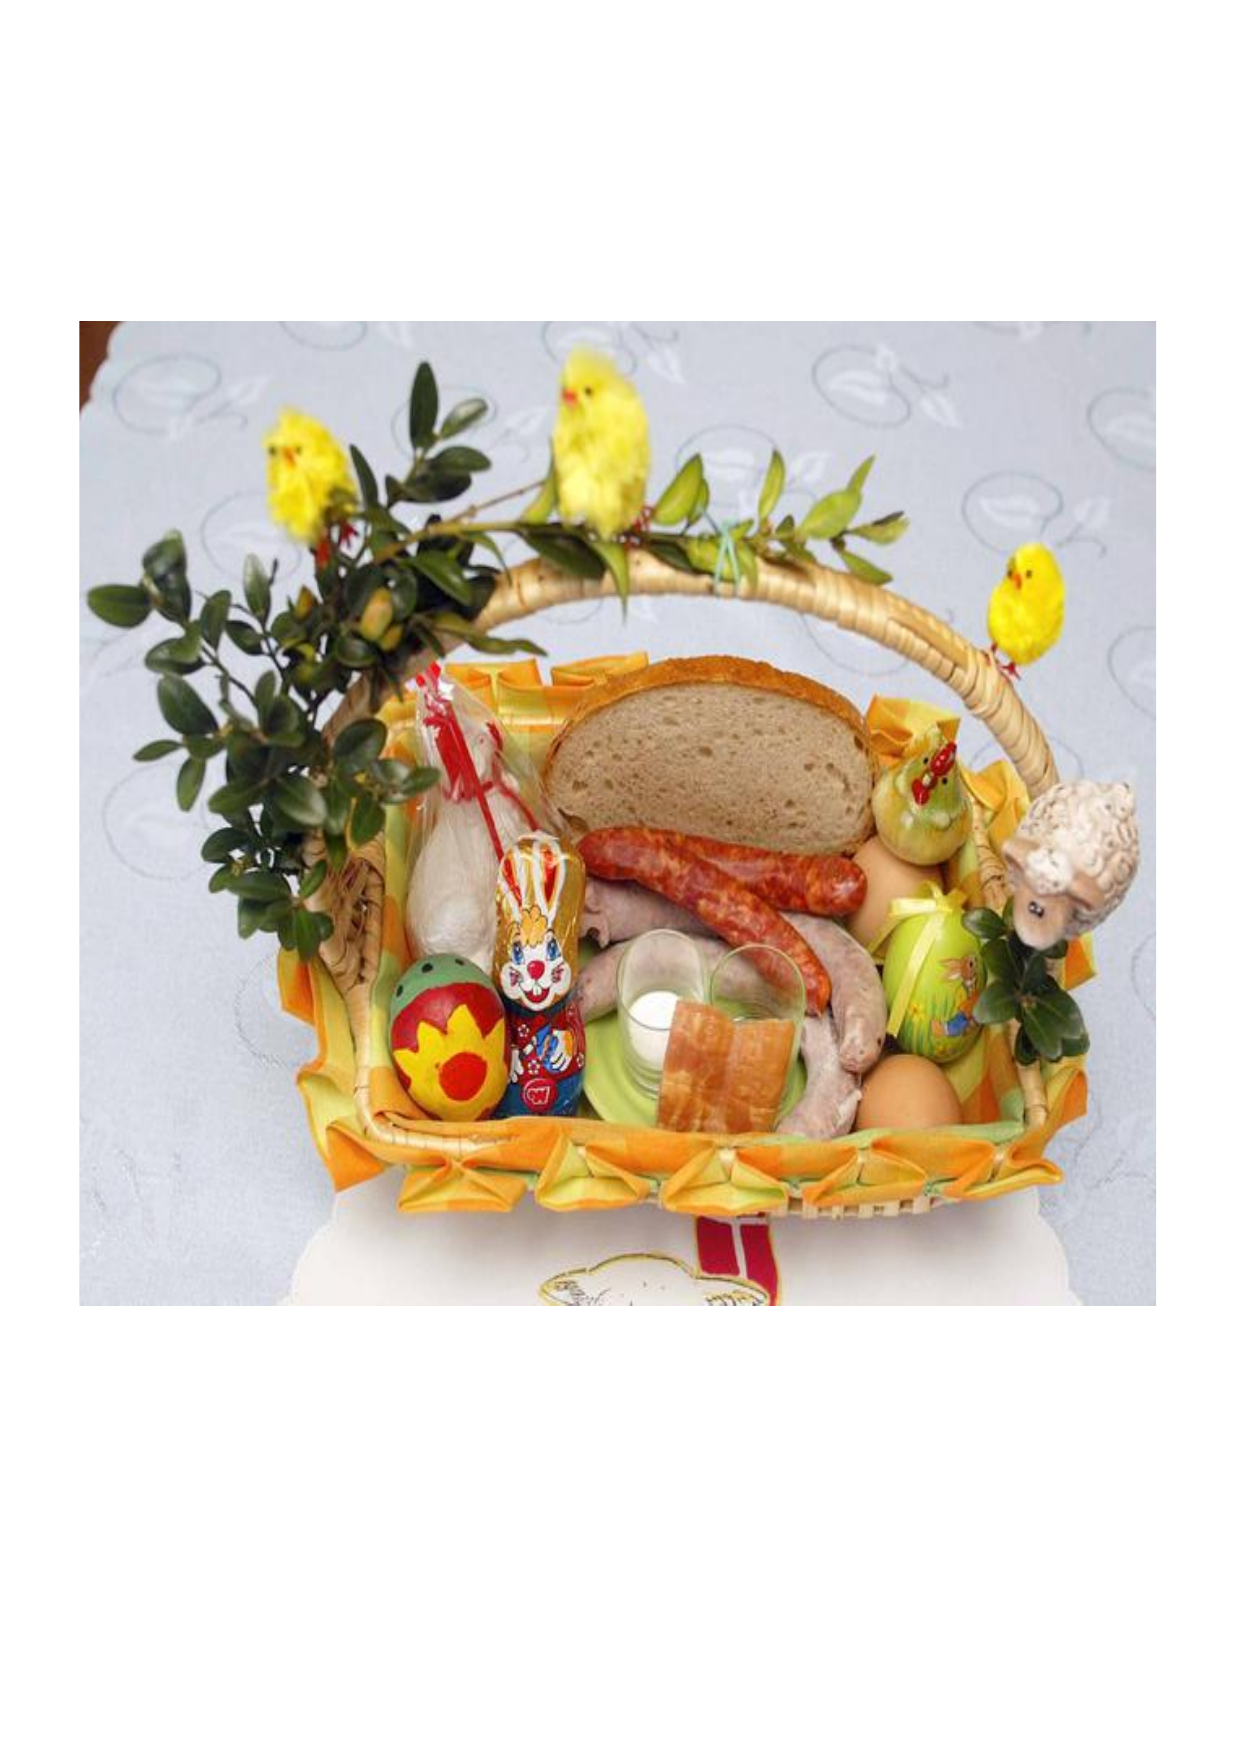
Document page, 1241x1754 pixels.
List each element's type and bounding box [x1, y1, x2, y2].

picture [79, 321, 1157, 1306]
